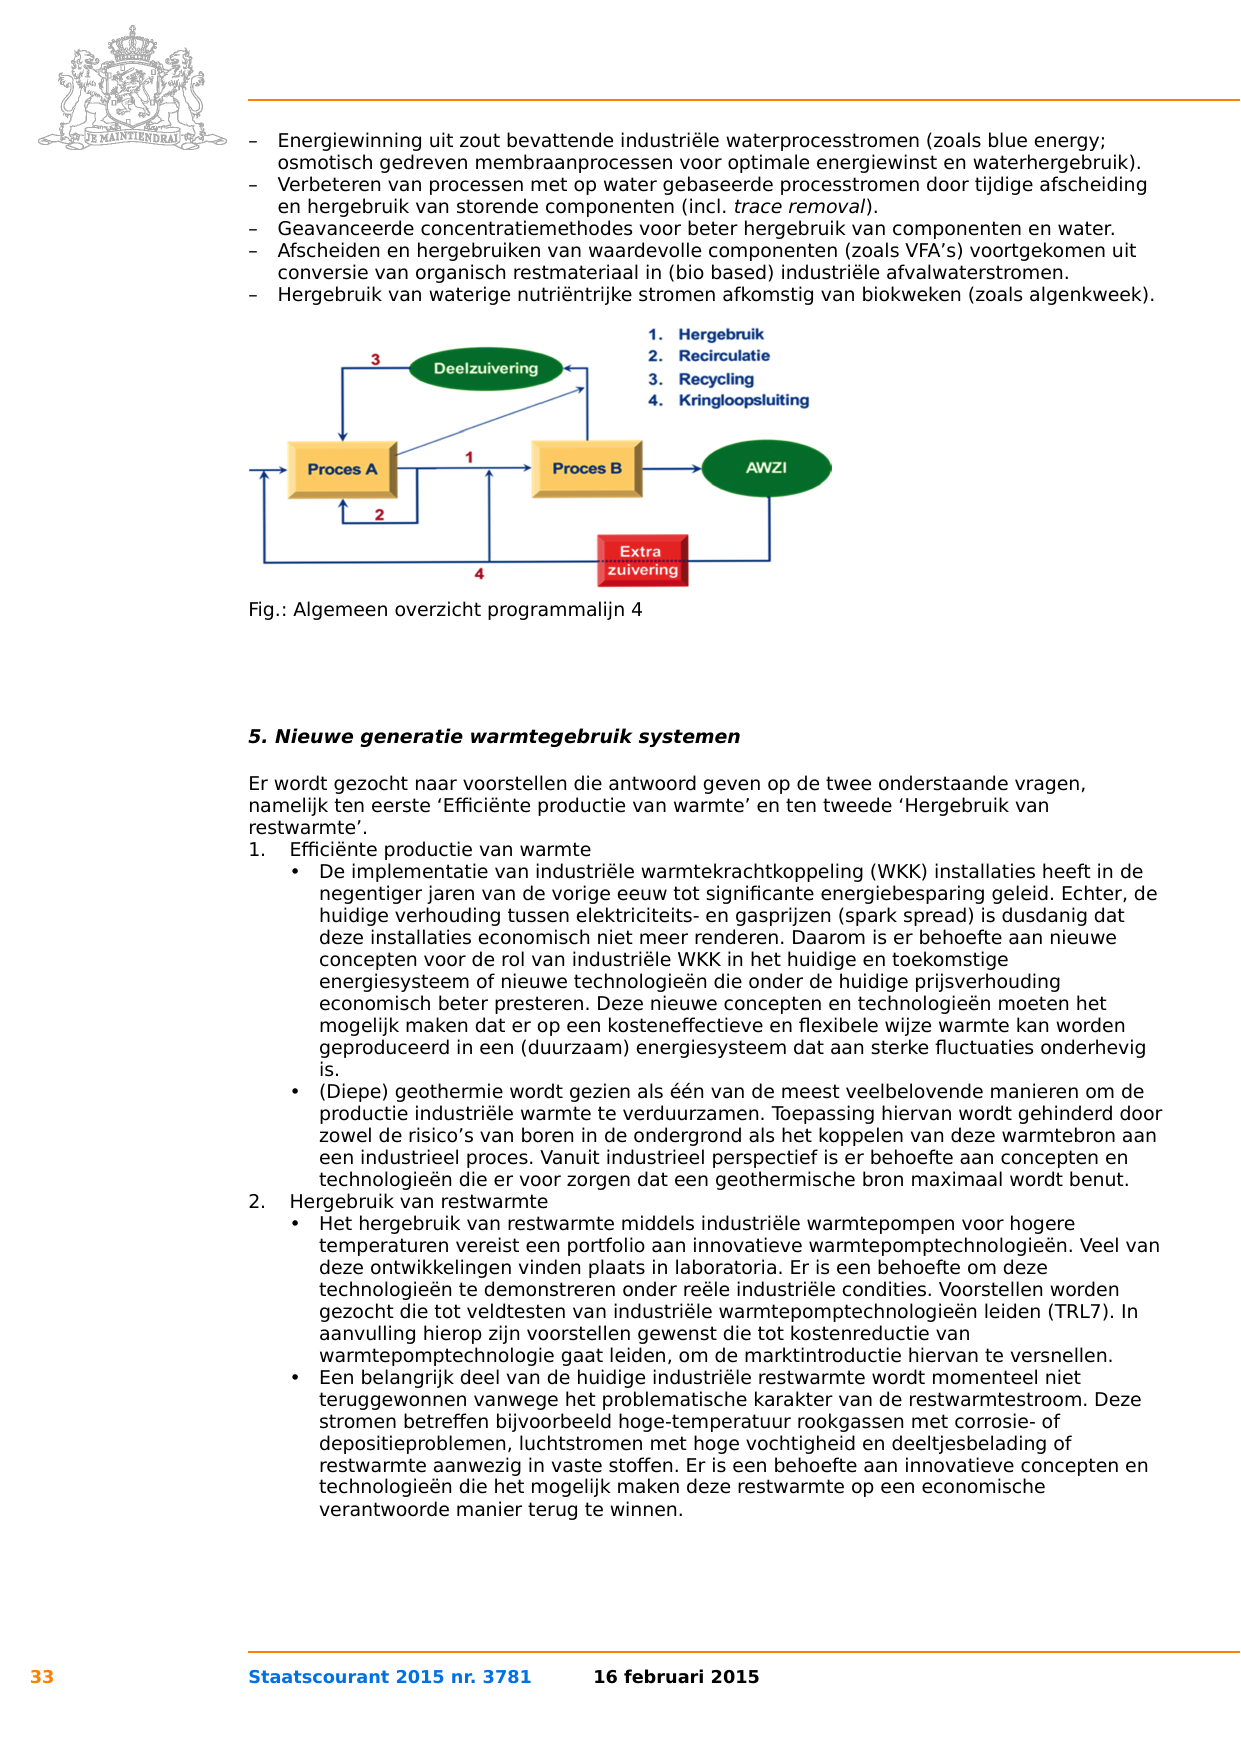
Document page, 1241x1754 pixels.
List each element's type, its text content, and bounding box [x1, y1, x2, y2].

text • Het hergebruik van restwarmte middels industriële warmtepompen voor hogere temperaturen vereist een portfolio aan innovatieve warmtepomptechnologieën. Veel van deze ontwikkelingen vinden plaats in laboratoria. Er is een behoefte om deze technologieën te demonstreren onder reële industriële condities. Voorstellen worden gezocht die tot veldtesten van industriële warmtepomptechnologieën leiden (TRL7). In aanvulling hierop zijn voorstellen gewenst die tot kostenreductie van warmtepomptechnologie gaat leiden, om de marktintroductie hiervan te versnellen. [289, 1213, 1163, 1367]
text Fig.: Algemeen overzicht programmalijn 4 [248, 599, 833, 621]
text – Hergebruik van waterige nutriëntrijke stromen afkomstig van biokweken (zoals algenkweek). [248, 284, 1163, 306]
text • (Diepe) geothermie wordt gezien als één van de meest veelbelovende manieren om de productie industriële warmte te verduurzamen. Toepassing hiervan wordt gehinderd door zowel de risico’s van boren in de ondergrond als het koppelen van deze warmtebron aan een industrieel proces. Vanuit industrieel perspectief is er behoefte aan concepten en technologieën die er voor zorgen dat een geothermische bron maximaal wordt benut. [289, 1081, 1163, 1191]
text – Verbeteren van processen met op water gebaseerde processtromen door tijdige afscheiding en hergebruik van storende componenten (incl. trace removal). [248, 174, 1163, 218]
text – Energiewinning uit zout bevattende industriële waterprocesstromen (zoals blue energy; osmotisch gedreven membraanprocessen voor optimale energiewinst en waterhergebruik). [248, 130, 1163, 174]
text • Een belangrijk deel van de huidige industriële restwarmte wordt momenteel niet teruggewonnen vanwege het problematische karakter van de restwarmtestroom. Deze stromen betreffen bijvoorbeeld hoge-temperatuur rookgassen met corrosie- of depositieproblemen, luchtstromen met hoge vochtigheid en deeltjesbelading of restwarmte aanwezig in vaste stoffen. Er is een behoefte aan innovatieve concepten en technologieën die het mogelijk maken deze restwarmte op een economische verantwoorde manier terug te winnen. [289, 1367, 1163, 1520]
text 2. Hergebruik van restwarmte [248, 1191, 1163, 1213]
text – Geavanceerde concentratiemethodes voor beter hergebruik van componenten en water. [248, 218, 1163, 240]
text 1. Efficiënte productie van warmte [248, 839, 1163, 861]
text Er wordt gezocht naar voorstellen die antwoord geven op de twee onderstaande vragen, namelijk ten eerste ‘Efficiënte productie van warmte’ en ten tweede ‘Hergebruik van restwarmte’. [248, 773, 1163, 839]
picture [248, 327, 833, 588]
subtitle 5. Nieuwe generatie warmtegebruik systemen [248, 726, 1163, 748]
picture [38, 25, 227, 150]
text – Afscheiden en hergebruiken van waardevolle componenten (zoals VFA’s) voortgekomen uit conversie van organisch restmateriaal in (bio based) industriële afvalwaterstromen. [248, 240, 1163, 284]
text • De implementatie van industriële warmtekrachtkoppeling (WKK) installaties heeft in de negentiger jaren van de vorige eeuw tot significante energiebesparing geleid. Echter, de huidige verhouding tussen elektriciteits- en gasprijzen (spark spread) is dusdanig dat deze installaties economisch niet meer renderen. Daarom is er behoefte aan nieuwe concepten voor de rol van industriële WKK in het huidige en toekomstige energiesysteem of nieuwe technologieën die onder de huidige prijsverhouding economisch beter presteren. Deze nieuwe concepten en technologieën moeten het mogelijk maken dat er op een kosteneffectieve en flexibele wijze warmte kan worden geproduceerd in een (duurzaam) energiesysteem dat aan sterke fluctuaties onderhevig is. [289, 861, 1163, 1081]
